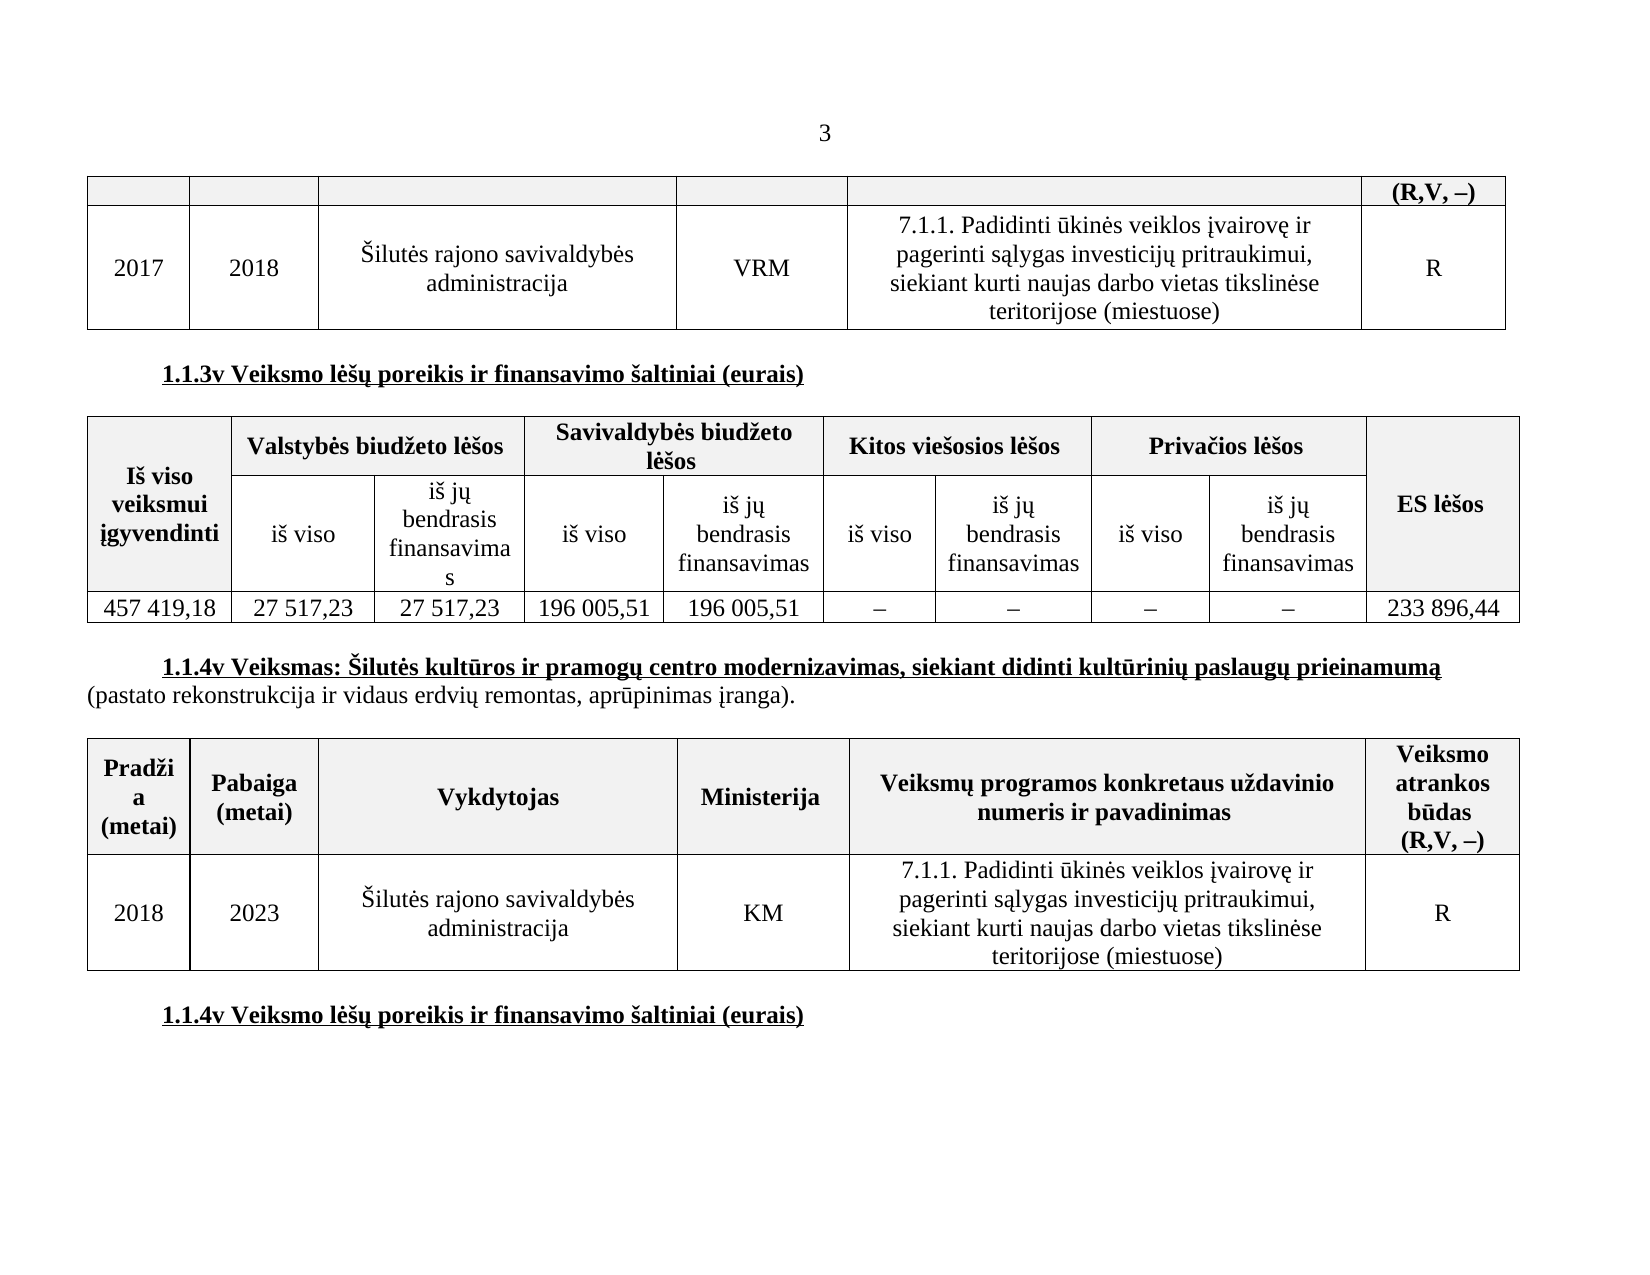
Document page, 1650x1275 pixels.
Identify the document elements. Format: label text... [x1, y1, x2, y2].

table_cell 7.1.1. Padidinti ūkinės veiklos įvairovę ir pagerinti sąlygas investicijų pritraukimui, siekiant kurti naujas darbo vietas tikslinėse teritorijose (miestuose) [850, 855, 1365, 970]
table_cell VRM [677, 206, 847, 329]
table_header [848, 177, 1361, 205]
table_cell 196 005,51 [525, 592, 663, 622]
table_cell 7.1.1. Padidinti ūkinės veiklos įvairovę ir pagerinti sąlygas investicijų pritraukimui, siekiant kurti naujas darbo vietas tikslinėse teritorijose (miestuose) [848, 206, 1361, 329]
table_cell KM [678, 855, 849, 970]
table_header Ministerija [678, 739, 849, 854]
table_cell Šilutės rajono savivaldybės administracija [319, 206, 676, 329]
table_header Privačios lėšos [1092, 417, 1366, 475]
table_cell – [1210, 592, 1366, 622]
table_header Veiksmo atrankos būdas (R,V, –) [1366, 739, 1519, 854]
table_header (R,V, –) [1362, 177, 1505, 205]
table_cell iš viso [525, 476, 663, 591]
table_header Veiksmų programos konkretaus uždavinio numeris ir pavadinimas [850, 739, 1365, 854]
table_header [190, 177, 318, 205]
table_cell iš viso [232, 476, 374, 591]
table_cell iš viso [824, 476, 935, 591]
table_header Vykdytojas [319, 739, 677, 854]
table_header [88, 177, 189, 205]
table_header Valstybės biudžeto lėšos [232, 417, 524, 475]
table_cell 2018 [190, 206, 318, 329]
table_cell iš viso [1092, 476, 1209, 591]
table_header Iš viso veiksmui įgyvendinti [88, 417, 231, 591]
table_cell 233 896,44 [1367, 592, 1519, 622]
table_header ES lėšos [1367, 417, 1519, 591]
table_cell R [1366, 855, 1519, 970]
table_cell iš jų bendrasis finansavimas [375, 476, 524, 591]
table_header Kitos viešosios lėšos [824, 417, 1091, 475]
table_header 1.1.3v Veiksmas: Šilutės H. Šojaus dvaro parko teritorijos sutvarkymas ir pritaikymas rekreacijai (numatoma, kad projekto įgyvendinimo metu bus tvarkomi pėsčiųjų takai, įrengti šviestuvai, vaizdo stebėjimo kameros, mažosios architektūros elementai (suoliukai, šiukšliadėžės ir kt.). 1.1.3v Veiksmo lėšų poreikis ir finansavimo šaltiniai (eurais) 1.1.4v Veiksmas: Šilutės kultūros ir pramogų centro modernizavimas, siekiant didinti kultūrinių paslaugų prieinamumą (pastato rekonstrukcija ir vidaus erdvių remontas, aprūpinimas įranga). 1.1.4v Veiksmo lėšų poreikis ir finansavimo šaltiniai (eurais) 1.1.5v Veiksmas: Šilutės miesto Lietuvininkų g. ir Tilžės g. gretutinių teritorijų viešųjų erdvių sutvarkymas, suformuojant rekreacijai ir aktyviai miestiečių veiklai patrauklias erdves (Projekto įgyvendinimo metu bus atnaujinti arba naujai įrengti pėsčiųjų takai, apšvietimas, mažosios architektūros elementai, stebėjimo kameros, pastatyti vaikų žaidimų ir sporto įrenginiai, pakeistas tarp Lietuvininkų g. ir Klaipėdos g. (prie pastato, esančio Dariaus ir Girėno g. 1, Šilutėje) esančios aikštės grindinys ir sutvarkyta minėtoje teritorijoje esanti atraminė siena). 1.1.5v Veiksmo lėšų poreikis ir finansavimo šaltiniai (eurais) 1.1.6v Veiksmas: Skuodo muziejaus pastato rekonstrukcija ir muziejaus paslaugų plėtra (muziejaus pastato rekonstrukcija, vidaus patalpų remontas, cokolio ir sienų šiltinimas, vidaus patalpų remontas, šildymo sistemos atnaujinimas, elektros instaliacijos atnaujinimas, vėdinimo sistemos įrengimas, baldų ir įrangos atnaujinimas). 1.1.6v Veiksmo lėšų poreikis ir finansavimo šaltiniai (eurais) 1.1.7v Veiksmas: Skuodo miesto turgaus aikštės sutvarkymas (dangos ir apšvietimo sistemos modernizavimas, prekybos paviljonų statyba). 1.1.7v Veiksmo lėšų poreikis ir finansavimo šaltiniai (eurais) 1.2. Uždavinys: Didinti Klaipėdos regiono tikslinių teritorijų patrauklumą gyventojams, kompleksiškai tvarkant ir plėtojant viešąją infrastruktūrą. 1.2.1v Veiksmas: Šilutės miesto istorinio parko infrastruktūros sutvarkymas, sukuriant sąlygas aktyviam poilsiui, sveikatingumo renginiams (projekto įgyvendinimo metu bus sutvarkytas Šilutės miesto istorinis parkas, jame įrengiant: pėsčiųjų ir dviračių takus, apšvietimą, šunų vedžiojimo parką, stebėjimo kameras, universalią aikštę, teniso aikštę, riedlenčių parką, vaikų žaidimų aikšteles, maudyklą, rekonstruojant vieną tiltą ir pastatant du naujus tiltus, lauko treniruoklius, bendruomenės renginių erdvę, viešuosius tualetus, privažiavimo kelią - akligatvį, dvi poilsio aikšteles, sveikatingumo taką, mažosios architektūros elementus ir persirengimo kabinas). 1.2.1v Veiksmo lėšų poreikis ir finansavimo šaltiniai (eurais) 1.2.2v Veiksmas: Daugiabučių gyvenamųjų namų kvartalo, esančio Šilutės mieste, tarp Parko g., Lietuvininkų g. ir Liepų g., kompleksinis sutvarkymas (numatoma, kad projekto įgyvendinimo metu bus sutvarkyti pėsčiųjų takai, automobilių stovėjimo aikštelė su privažiavimu, Birutės g. atkarpa nuo Parko g. iki Liepų g., lietaus nuotekų tinklai, atnaujinti apšvietimo tinklai, įrengta vaikų žaidimų aikštelė, pastatyti treniruokliai). 1.2.2v Veiksmo lėšų poreikis ir finansavimo šaltiniai (eurais) 1.2.3v veiksmas: Šilutės kultūros ir pramogų centro ir bibliotekos pastato, esančio Tilžės g. 12, pritaikymas bendruomenės poreikiams (sukuriant neformalaus ugdymo, bendravimo, komunikacijos erdves, technologijų pagrindu veiksiantį mokslo pažinimo centrą bei pritaikant patalpas bendruomeninei veiklai). 1.2.3v Veiksmo lėšų poreikis ir finansavimo šaltiniai (eurais) 1.2.4v Veiksmas: Šilutės miesto Lietuvininkų, Tilžės gatvių eismo saugos gerinimas ir P. Jakšto, H. Zudermano, Knygnešių, M. Jankaus, Lauko, Miško gatvių rekonstravimas. 1.2.4.v Veiksmo lėšų poreikis ir finansavimo šaltiniai (eurais) 1.2.5v Veiksmas: Skuodo miesto „Žydų kvartalo“ rekonstrukcija: dangos ir apšvietimo sistemos modernizavimas (abipus Laisvės g. tarp sankryžos su Vydūno g. ir Laisvės g. 38-uoju namu dangų ir apšvietimo sistemos modernizavimas). 1.2.5v Veiksmo lėšų poreikis ir finansavimo šaltiniai (eurais) 1.2.6 Veiksmas: Skuodo miesto Šatrijos, Vaižganto, Birutės gatvių rekonstravimas (Šatrijos g. rekonstruojamas atkarpa – 0,177 km, asfalto danga, šaligatviai abipus gatvės, įrengiami gatvės ir šaligatvio apvadai, paviršinio vandens nuotekų sistema, automobilių stovėjimo aikštelė; Birutės g. rekonstruojamas atkarpa – 0,114 km, įrengiama asfalto danga, rekonstruojama paviršinio vandens nuotekų surinkimo sistema, įrengiama automobilių stovėjimo aikštelė šalia Skuodo Bartuvos progimnazijos, įrengiami gatvės apvadai; Vaižganto g. rekonstruojamas atkarpa – 0,503 km, įrengiama asfalto danga su paviršinio vandens nuotekų surinkimu, rekonstruojamas šaligatvis vienoje gatvės pusėje, rekonstruojami gatvės apšvietimo tinklai). 1.2.6v Veiksmo lėšų poreikis ir finansavimo šaltiniai (eurais) 1.2.7 Veiksmas: Skuodo miesto Dariaus ir Girėno gatvės rekonstravimas (rekonstruojamas Dariaus ir Girėno gatvės ruožas – 0,320 km atnaujinama gatvės asfalto danga, įrengiami šaligatviai abipus gatvės, įrengiami gatvės ir šaligatvio bortai, paviršinio vandens nuotekų sistema). 1.2.7v Veiksmo lėšų poreikis ir finansavimo šaltiniai (eurais) [76, 176, 1531, 1057]
table_header Pabaiga (metai) [191, 739, 318, 854]
table_cell 27 517,23 [375, 592, 524, 622]
table_cell 196 005,51 [664, 592, 823, 622]
table_cell – [1092, 592, 1209, 622]
table_cell 2023 [191, 855, 318, 970]
table_cell – [936, 592, 1091, 622]
table_cell 27 517,23 [232, 592, 374, 622]
table_header Savivaldybės biudžeto lėšos [525, 417, 823, 475]
table_cell R [1362, 206, 1505, 329]
table_cell 2018 [88, 855, 189, 970]
table_cell iš jų bendrasis finansavimas [664, 476, 823, 591]
table_cell iš jų bendrasis finansavimas [1210, 476, 1366, 591]
table_cell – [824, 592, 935, 622]
table_cell 2017 [88, 206, 189, 329]
table_header Pradžia (metai) [88, 739, 189, 854]
table_cell Šilutės rajono savivaldybės administracija [319, 855, 677, 970]
table_header [319, 177, 676, 205]
table_cell iš jų bendrasis finansavimas [936, 476, 1091, 591]
table_header [677, 177, 847, 205]
table_cell 457 419,18 [88, 592, 231, 622]
